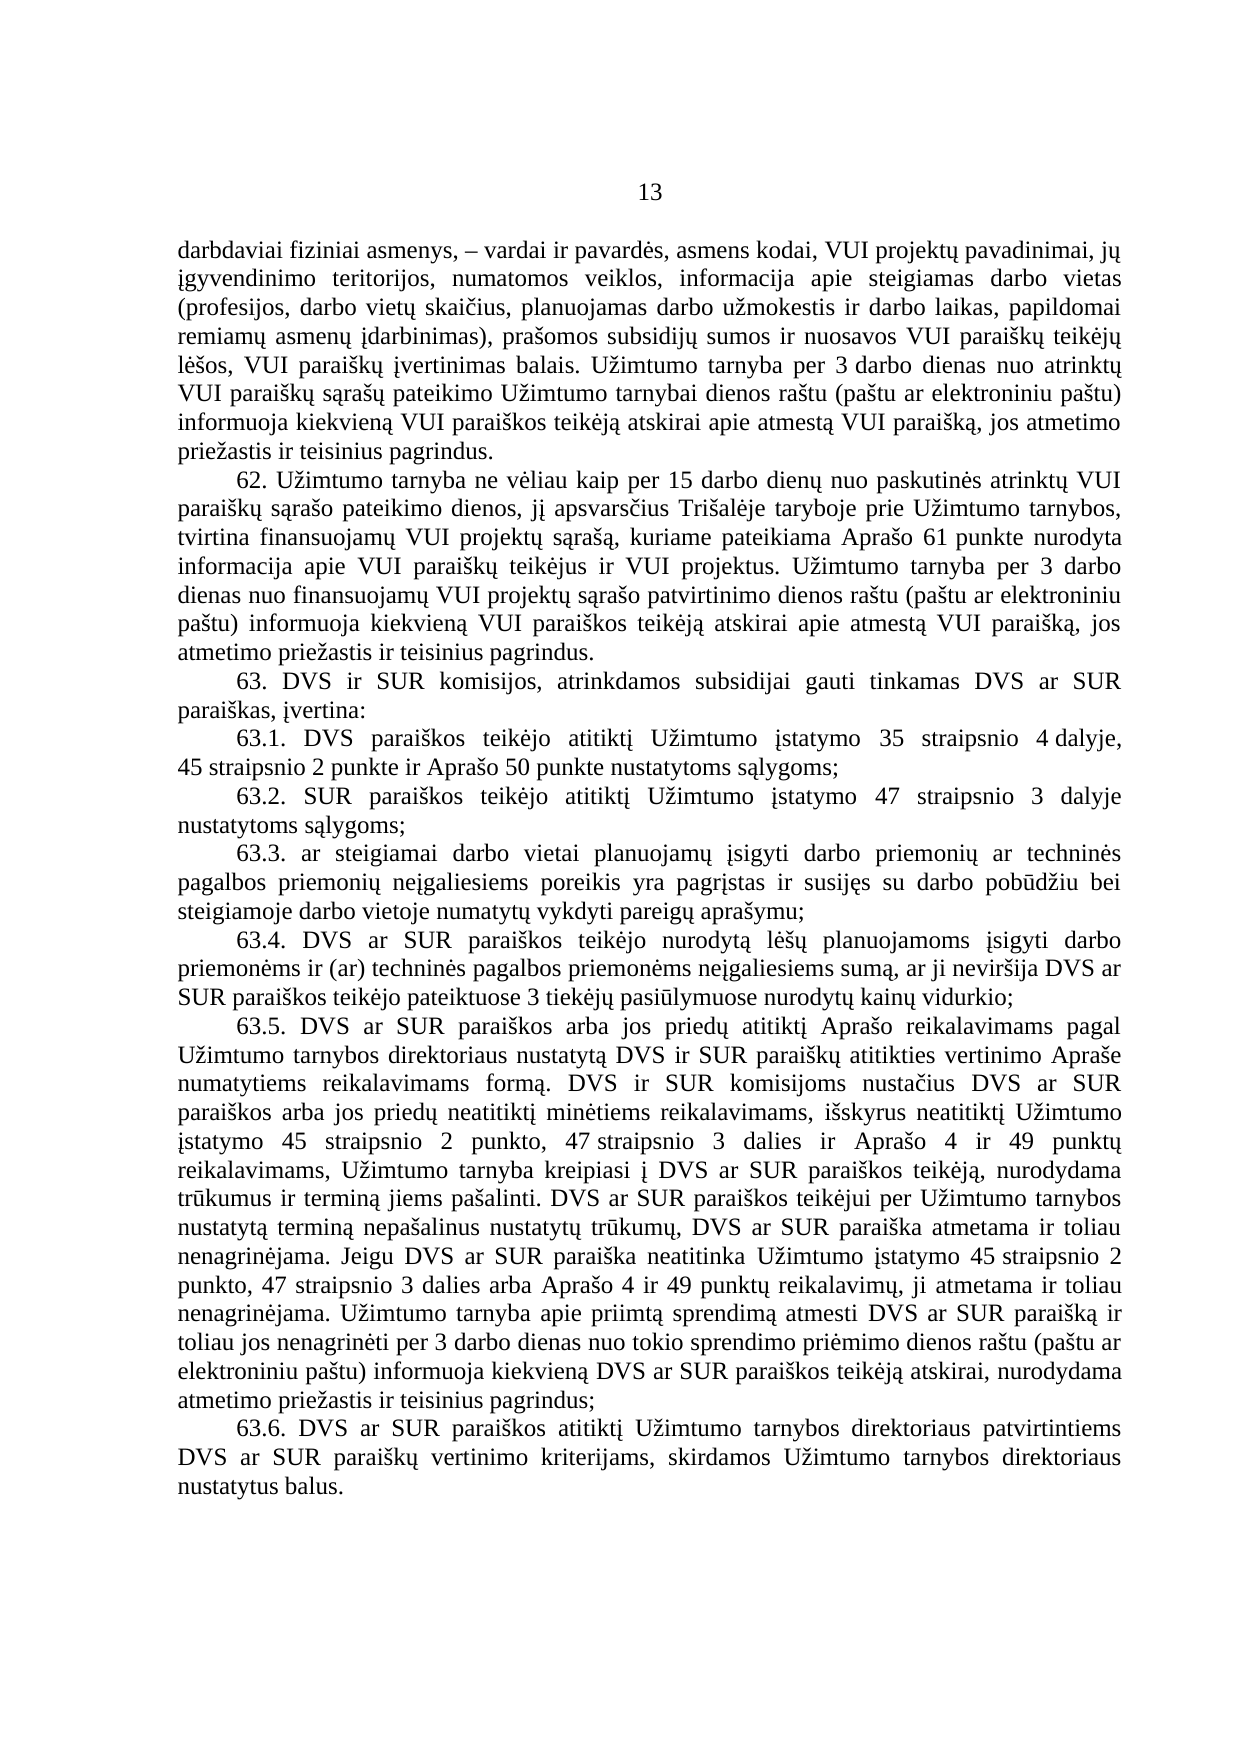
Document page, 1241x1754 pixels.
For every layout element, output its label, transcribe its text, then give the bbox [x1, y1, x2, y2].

text 63.2. SUR paraiškos teikėjo atitiktį Užimtumo įstatymo 47 straipsnio 3 dalyje nustatytoms sąlygoms; [177, 781, 1122, 838]
text darbdaviai fiziniai asmenys, – vardai ir pavardės, asmens kodai, VUI projektų pavadinimai, jų įgyvendinimo teritorijos, numatomos veiklos, informacija apie steigiamas darbo vietas (profesijos, darbo vietų skaičius, planuojamas darbo užmokestis ir darbo laikas, papildomai remiamų asmenų įdarbinimas), prašomos subsidijų sumos ir nuosavos VUI paraiškų teikėjų lėšos, VUI paraiškų įvertinimas balais. Užimtumo tarnyba per 3 darbo dienas nuo atrinktų VUI paraiškų sąrašų pateikimo Užimtumo tarnybai dienos raštu (paštu ar elektroniniu paštu) informuoja kiekvieną VUI paraiškos teikėją atskirai apie atmestą VUI paraišką, jos atmetimo priežastis ir teisinius pagrindus. [177, 235, 1122, 465]
text 63.4. DVS ar SUR paraiškos teikėjo nurodytą lėšų planuojamoms įsigyti darbo priemonėms ir (ar) techninės pagalbos priemonėms neįgaliesiems sumą, ar ji neviršija DVS ar SUR paraiškos teikėjo pateiktuose 3 tiekėjų pasiūlymuose nurodytų kainų vidurkio; [177, 925, 1122, 1011]
text 63.1. DVS paraiškos teikėjo atitiktį Užimtumo įstatymo 35 straipsnio 4 dalyje, 45 straipsnio 2 punkte ir Aprašo 50 punkte nustatytoms sąlygoms; [177, 723, 1122, 781]
text 63. DVS ir SUR komisijos, atrinkdamos subsidijai gauti tinkamas DVS ar SUR paraiškas, įvertina: [177, 666, 1122, 723]
text 62. Užimtumo tarnyba ne vėliau kaip per 15 darbo dienų nuo paskutinės atrinktų VUI paraiškų sąrašo pateikimo dienos, jį apsvarsčius Trišalėje taryboje prie Užimtumo tarnybos, tvirtina finansuojamų VUI projektų sąrašą, kuriame pateikiama Aprašo 61 punkte nurodyta informacija apie VUI paraiškų teikėjus ir VUI projektus. Užimtumo tarnyba per 3 darbo dienas nuo finansuojamų VUI projektų sąrašo patvirtinimo dienos raštu (paštu ar elektroniniu paštu) informuoja kiekvieną VUI paraiškos teikėją atskirai apie atmestą VUI paraišką, jos atmetimo priežastis ir teisinius pagrindus. [177, 465, 1122, 666]
text 63.6. DVS ar SUR paraiškos atitiktį Užimtumo tarnybos direktoriaus patvirtintiems DVS ar SUR paraiškų vertinimo kriterijams, skirdamos Užimtumo tarnybos direktoriaus nustatytus balus. [177, 1413, 1122, 1500]
text 63.3. ar steigiamai darbo vietai planuojamų įsigyti darbo priemonių ar techninės pagalbos priemonių neįgaliesiems poreikis yra pagrįstas ir susijęs su darbo pobūdžiu bei steigiamoje darbo vietoje numatytų vykdyti pareigų aprašymu; [177, 838, 1122, 925]
text 63.5. DVS ar SUR paraiškos arba jos priedų atitiktį Aprašo reikalavimams pagal Užimtumo tarnybos direktoriaus nustatytą DVS ir SUR paraiškų atitikties vertinimo Apraše numatytiems reikalavimams formą. DVS ir SUR komisijoms nustačius DVS ar SUR paraiškos arba jos priedų neatitiktį minėtiems reikalavimams, išskyrus neatitiktį Užimtumo įstatymo 45 straipsnio 2 punkto, 47 straipsnio 3 dalies ir Aprašo 4 ir 49 punktų reikalavimams, Užimtumo tarnyba kreipiasi į DVS ar SUR paraiškos teikėją, nurodydama trūkumus ir terminą jiems pašalinti. DVS ar SUR paraiškos teikėjui per Užimtumo tarnybos nustatytą terminą nepašalinus nustatytų trūkumų, DVS ar SUR paraiška atmetama ir toliau nenagrinėjama. Jeigu DVS ar SUR paraiška neatitinka Užimtumo įstatymo 45 straipsnio 2 punkto, 47 straipsnio 3 dalies arba Aprašo 4 ir 49 punktų reikalavimų, ji atmetama ir toliau nenagrinėjama. Užimtumo tarnyba apie priimtą sprendimą atmesti DVS ar SUR paraišką ir toliau jos nenagrinėti per 3 darbo dienas nuo tokio sprendimo priėmimo dienos raštu (paštu ar elektroniniu paštu) informuoja kiekvieną DVS ar SUR paraiškos teikėją atskirai, nurodydama atmetimo priežastis ir teisinius pagrindus; [177, 1011, 1122, 1413]
